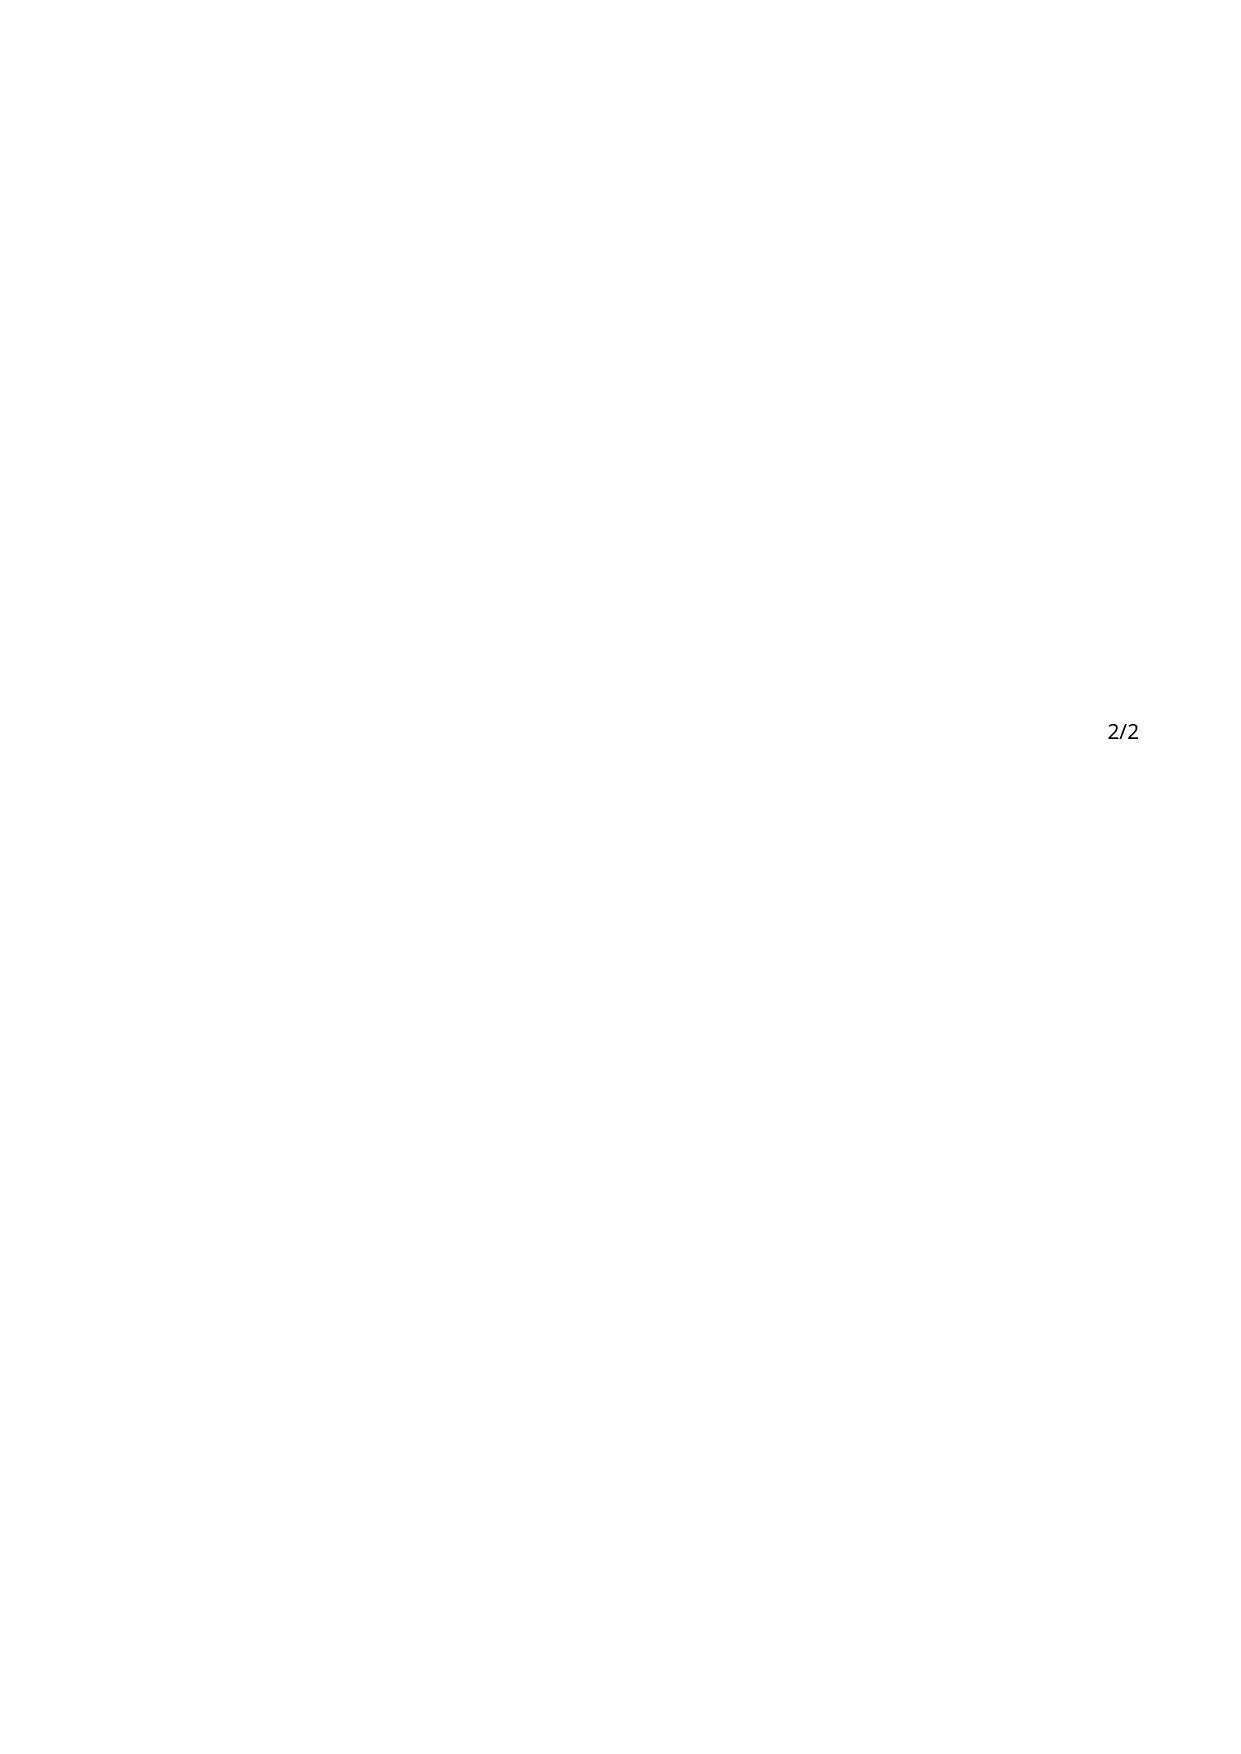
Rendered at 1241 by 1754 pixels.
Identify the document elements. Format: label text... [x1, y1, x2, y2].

text 2/2 [99, 717, 1139, 746]
